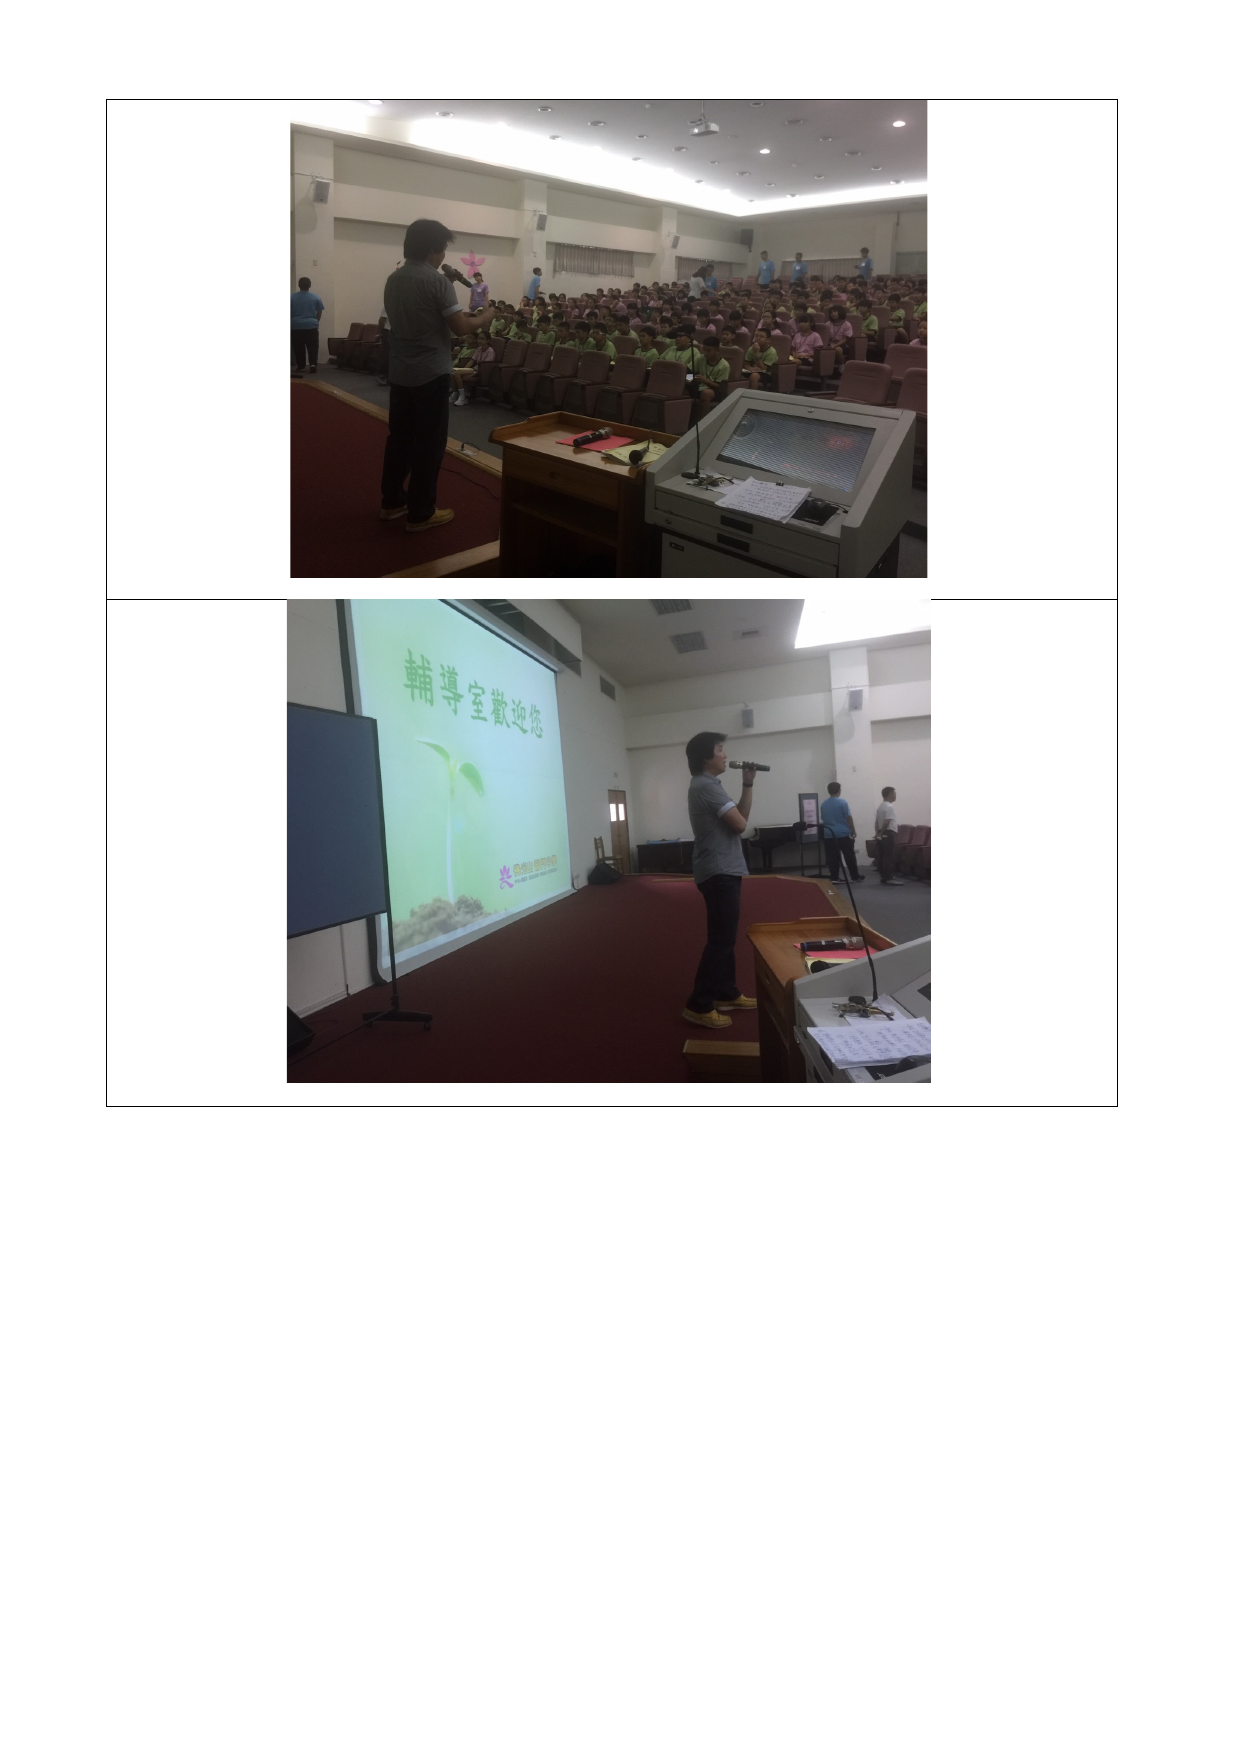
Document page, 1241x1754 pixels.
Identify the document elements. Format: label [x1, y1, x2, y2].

picture [286, 599, 931, 1083]
table_cell [107, 600, 1117, 1106]
picture [290, 100, 928, 578]
table_cell [107, 100, 1117, 599]
